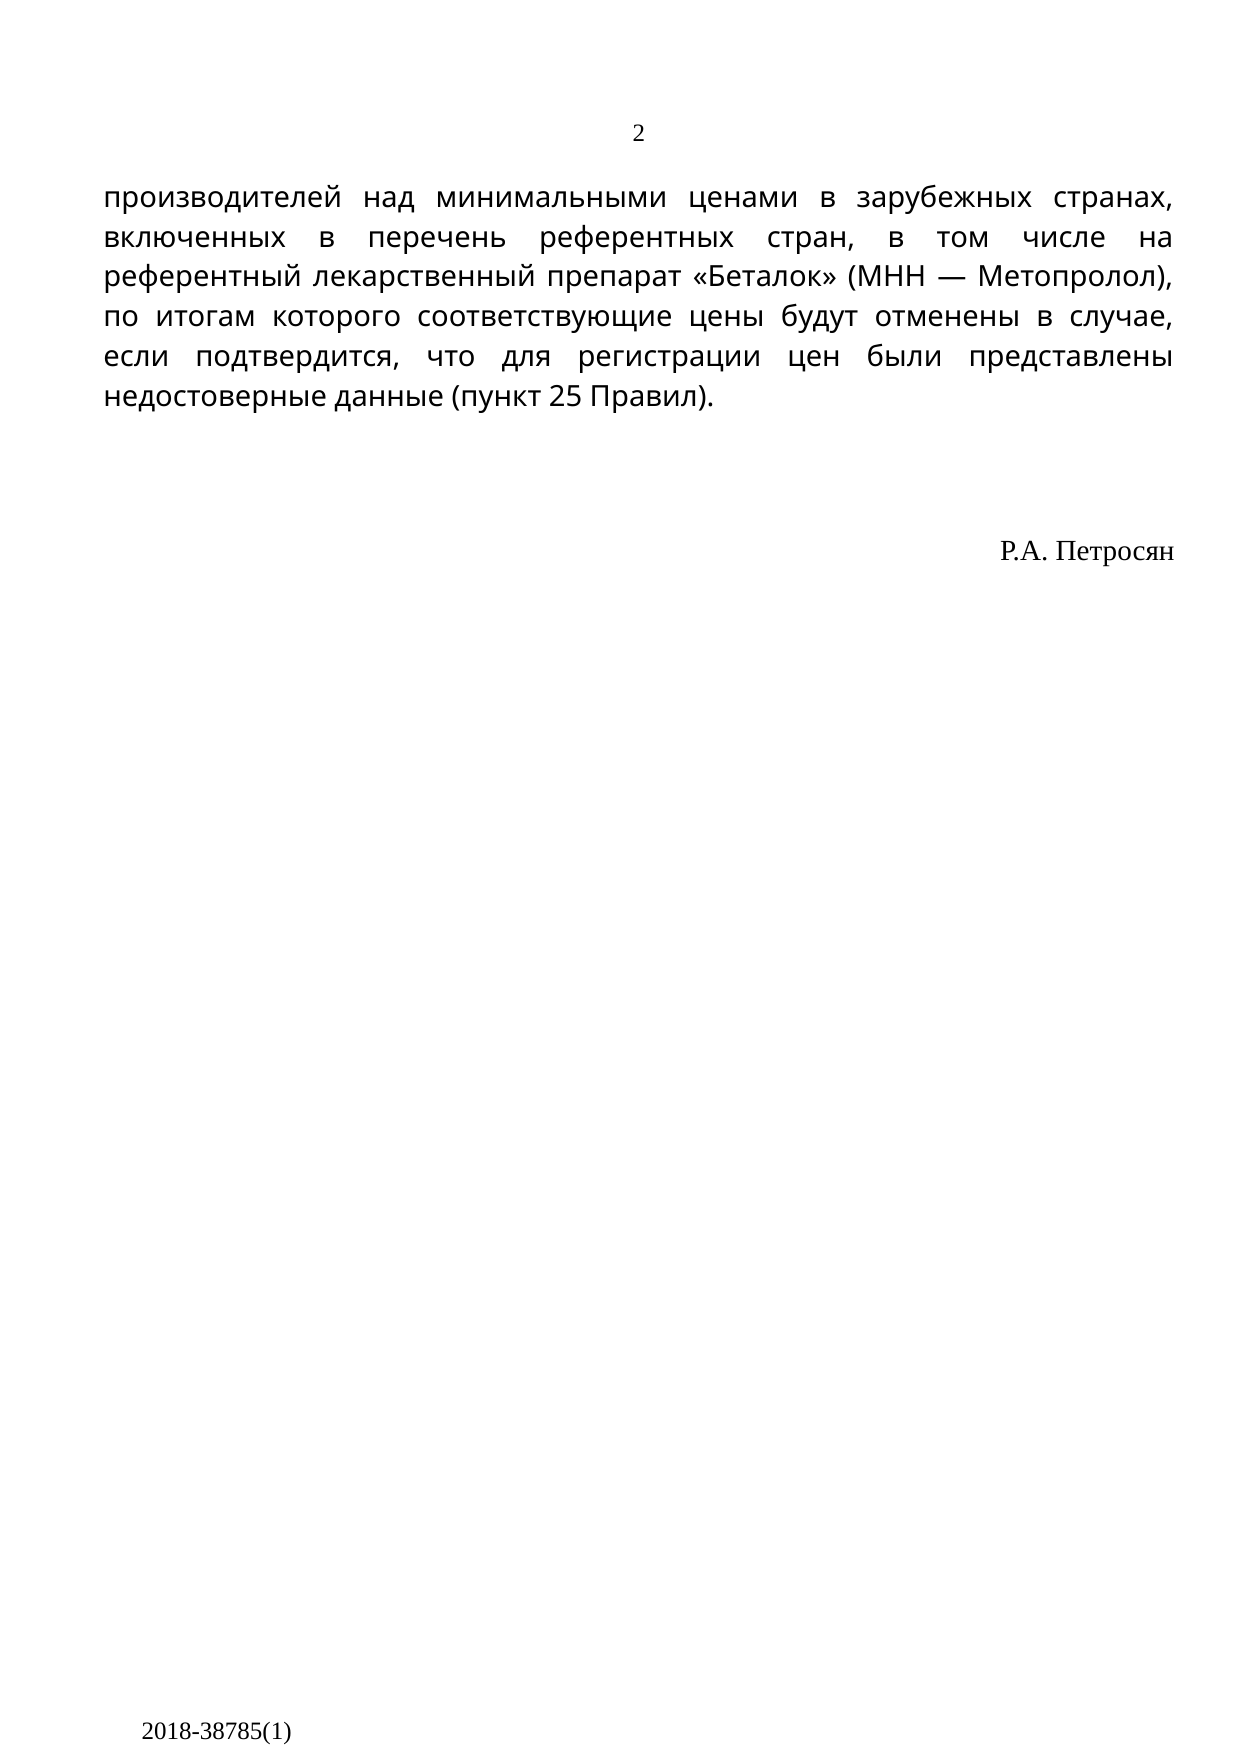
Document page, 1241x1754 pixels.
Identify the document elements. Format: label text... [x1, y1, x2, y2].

text производителей над минимальными ценами в зарубежных странах, включенных в перечень референтных стран, в том числе на референтный лекарственный препарат «Беталок» (МНН — Метопролол), по итогам которого соответствующие цены будут отменены в случае, если подтвердится, что для регистрации цен были представлены недостоверные данные (пункт 25 Правил). [103, 176, 1174, 414]
text Р.А. Петросян [103, 533, 1174, 567]
